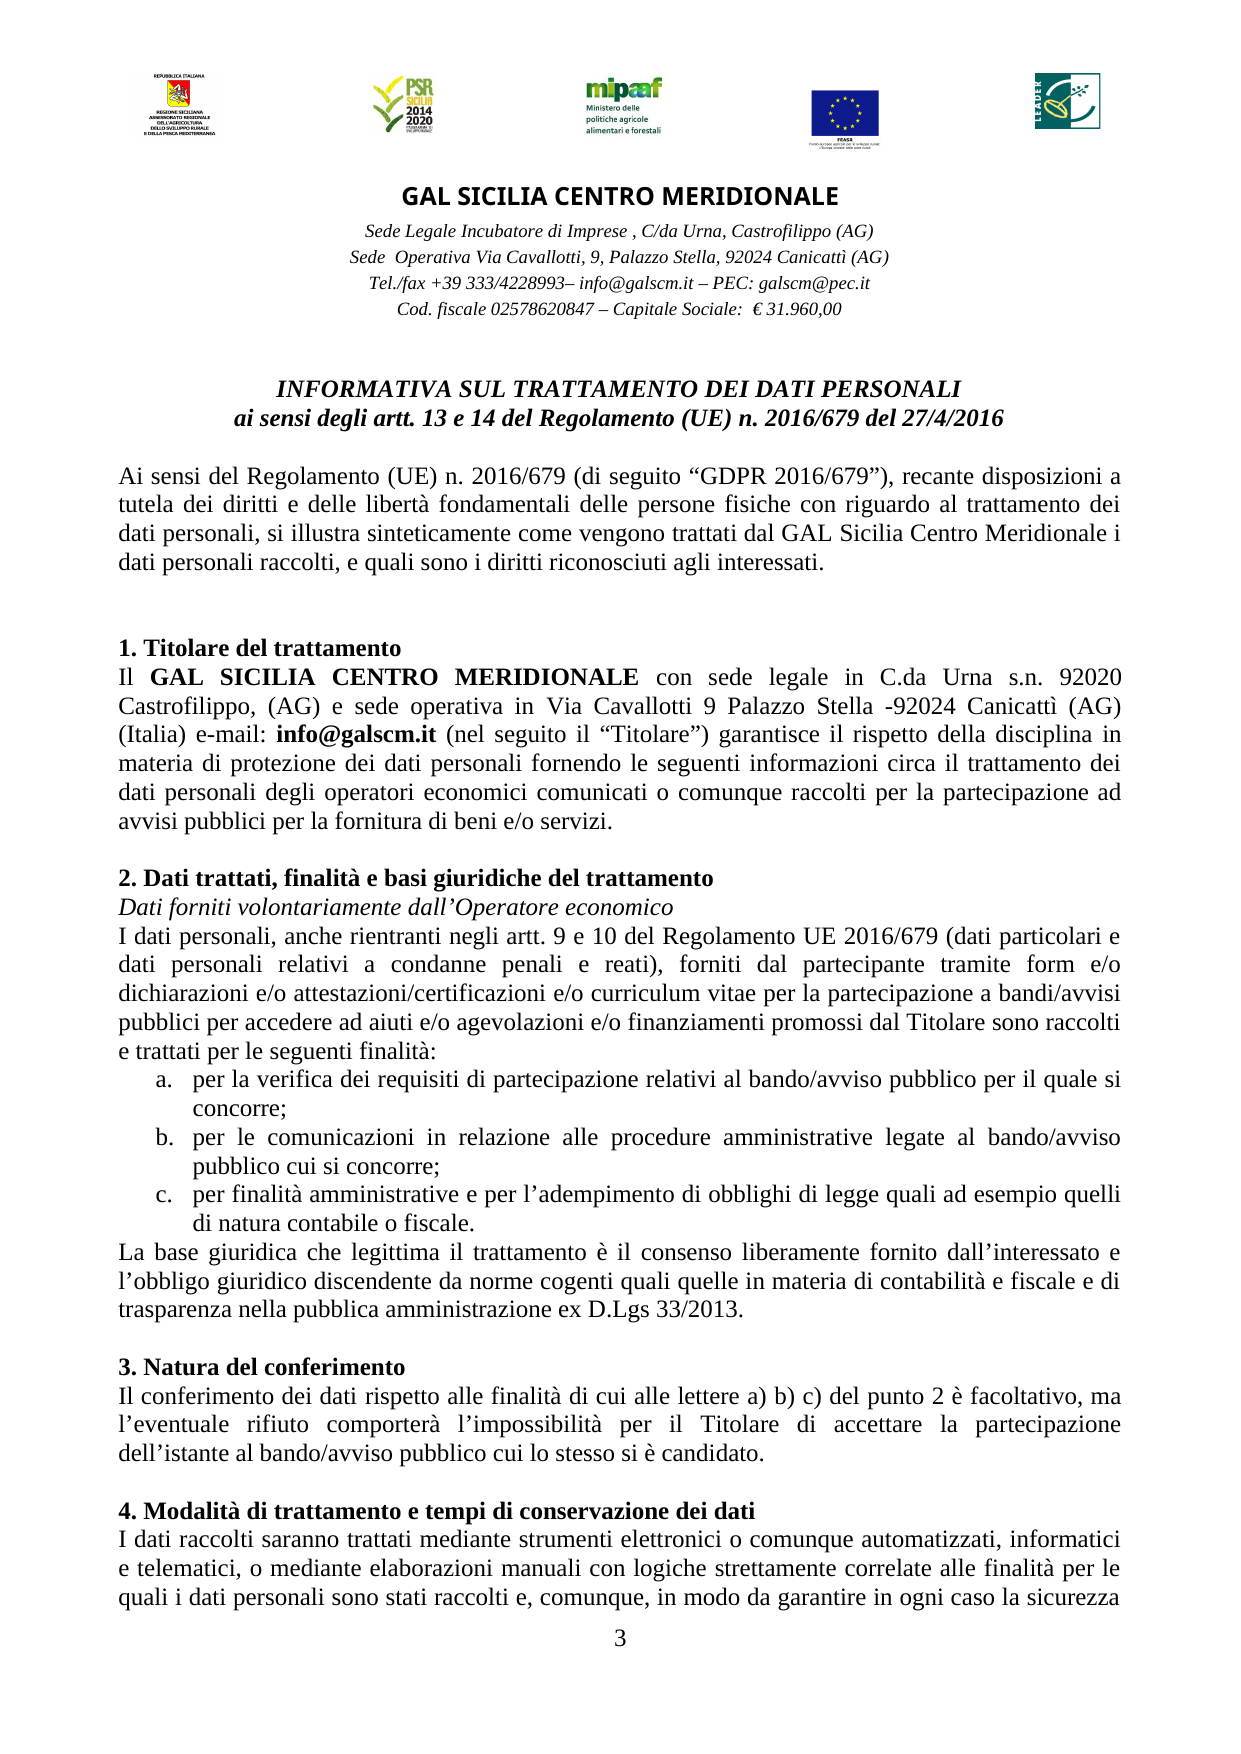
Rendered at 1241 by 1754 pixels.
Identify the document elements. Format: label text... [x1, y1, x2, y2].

text Ai sensi del Regolamento (UE) n. 2016/679 (di seguito “GDPR 2016/679”), recante disposizioni a tutela dei diritti e delle libertà fondamentali delle persone fisiche con riguardo al trattamento dei dati personali, si illustra sinteticamente come vengono trattati dal GAL Sicilia Centro Meridionale i dati personali raccolti, e quali sono i diritti riconosciuti agli interessati. [118, 461, 1122, 576]
list per le comunicazioni in relazione alle procedure amministrative legate al bando/avviso pubblico cui si concorre; [155, 1122, 1122, 1179]
text Il GAL SICILIA CENTRO MERIDIONALE con sede legale in C.da Urna s.n. 92020 Castrofilippo, (AG) e sede operativa in Via Cavallotti 9 Palazzo Stella -92024 Canicattì (AG) (Italia) e-mail: info@galscm.it (nel seguito il “Titolare”) garantisce il rispetto della disciplina in materia di protezione dei dati personali fornendo le seguenti informazioni circa il trattamento dei dati personali degli operatori economici comunicati o comunque raccolti per la partecipazione ad avvisi pubblici per la fornitura di beni e/o servizi. [118, 662, 1122, 834]
text Il conferimento dei dati rispetto alle finalità di cui alle lettere a) b) c) del punto 2 è facoltativo, ma l’eventuale rifiuto comporterà l’impossibilità per il Titolare di accettare la partecipazione dell’istante al bando/avviso pubblico cui lo stesso si è candidato. [118, 1381, 1122, 1467]
text Dati forniti volontariamente dall’Operatore economico [118, 892, 1122, 921]
text La base giuridica che legittima il trattamento è il consenso liberamente fornito dall’interessato e l’obbligo giuridico discendente da norme cogenti quali quelle in materia di contabilità e fiscale e di trasparenza nella pubblica amministrazione ex D.Lgs 33/2013. [118, 1237, 1122, 1323]
list per finalità amministrative e per l’adempimento di obblighi di legge quali ad esempio quelli di natura contabile o fiscale. [155, 1179, 1122, 1237]
list per la verifica dei requisiti di partecipazione relativi al bando/avviso pubblico per il quale si concorre; [155, 1064, 1122, 1122]
text 2. Dati trattati, finalità e basi giuridiche del trattamento [118, 863, 1122, 892]
text I dati personali, anche rientranti negli artt. 9 e 10 del Regolamento UE 2016/679 (dati particolari e dati personali relativi a condanne penali e reati), forniti dal partecipante tramite form e/o dichiarazioni e/o attestazioni/certificazioni e/o curriculum vitae per la partecipazione a bandi/avvisi pubblici per accedere ad aiuti e/o agevolazioni e/o finanziamenti promossi dal Titolare sono raccolti e trattati per le seguenti finalità: [118, 921, 1122, 1064]
text INFORMATIVA SUL TRATTAMENTO DEI DATI PERSONALI [118, 374, 1122, 403]
text I dati raccolti saranno trattati mediante strumenti elettronici o comunque automatizzati, informatici e telematici, o mediante elaborazioni manuali con logiche strettamente correlate alle finalità per le quali i dati personali sono stati raccolti e, comunque, in modo da garantire in ogni caso la sicurezza [118, 1524, 1122, 1611]
text 1. Titolare del trattamento [118, 633, 1122, 662]
text ai sensi degli artt. 13 e 14 del Regolamento (UE) n. 2016/679 del 27/4/2016 [118, 403, 1122, 432]
text 3. Natura del conferimento [118, 1352, 1122, 1381]
text 4. Modalità di trattamento e tempi di conservazione dei dati [118, 1496, 1122, 1524]
